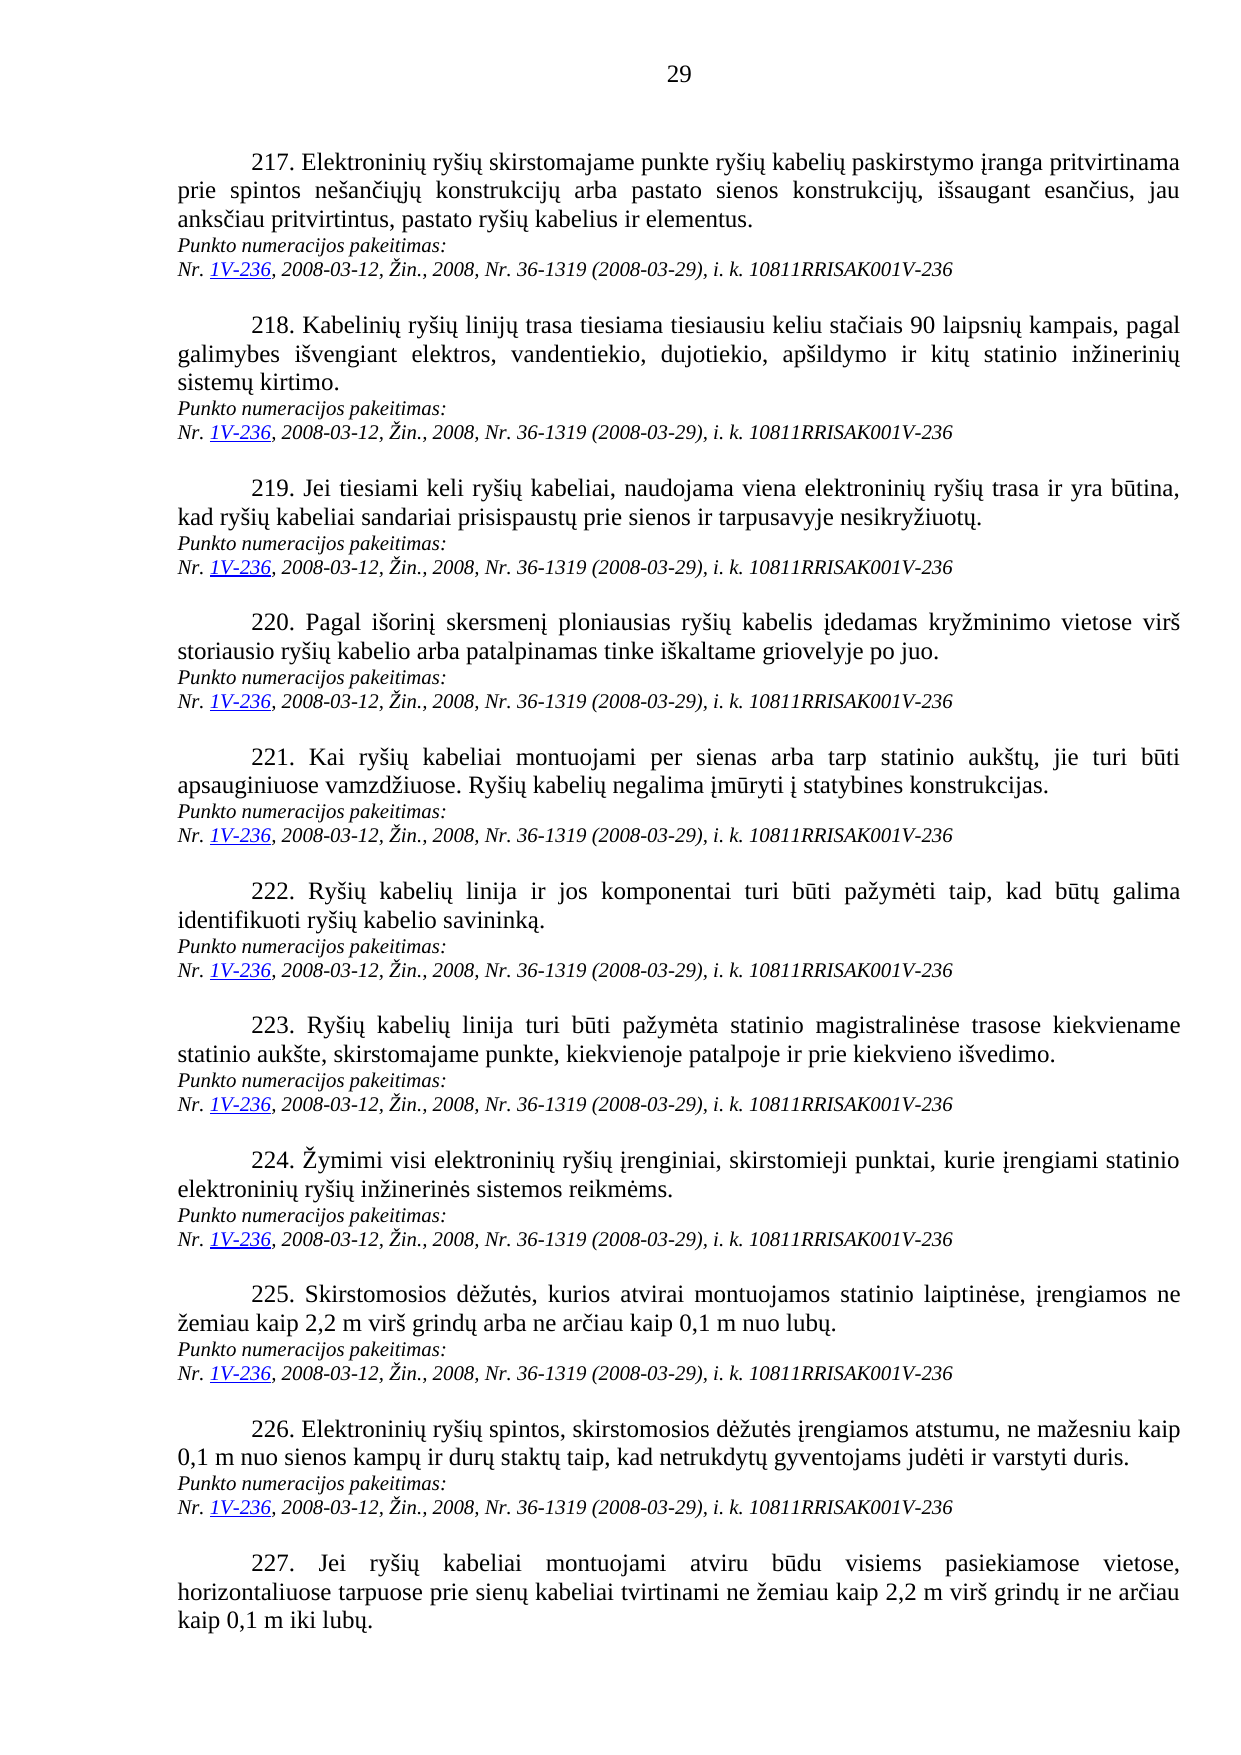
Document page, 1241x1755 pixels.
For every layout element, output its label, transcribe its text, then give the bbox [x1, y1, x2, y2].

text Punkto numeracijos pakeitimas: [177, 1202, 1181, 1227]
text 226. Elektroninių ryšių spintos, skirstomosios dėžutės įrengiamos atstumu, ne mažesniu kaip 0,1 m nuo sienos kampų ir durų staktų taip, kad netrukdytų gyventojams judėti ir varstyti duris. [177, 1414, 1181, 1471]
text 218. Kabelinių ryšių linijų trasa tiesiama tiesiausiu keliu stačiais 90 laipsnių kampais, pagal galimybes išvengiant elektros, vandentiekio, dujotiekio, apšildymo ir kitų statinio inžinerinių sistemų kirtimo. [177, 310, 1181, 396]
text 217. Elektroninių ryšių skirstomajame punkte ryšių kabelių paskirstymo įranga pritvirtinama prie spintos nešančiųjų konstrukcijų arba pastato sienos konstrukcijų, išsaugant esančius, jau anksčiau pritvirtintus, pastato ryšių kabelius ir elementus. [177, 147, 1181, 233]
text 221. Kai ryšių kabeliai montuojami per sienas arba tarp statinio aukštų, jie turi būti apsauginiuose vamzdžiuose. Ryšių kabelių negalima įmūryti į statybines konstrukcijas. [177, 742, 1181, 799]
text 220. Pagal išorinį skersmenį ploniausias ryšių kabelis įdedamas kryžminimo vietose virš storiausio ryšių kabelio arba patalpinamas tinke iškaltame griovelyje po juo. [177, 607, 1181, 665]
text Nr. 1V-236, 2008-03-12, Žin., 2008, Nr. 36-1319 (2008-03-29), i. k. 10811RRISAK001V-236 [177, 1092, 1181, 1116]
text Nr. 1V-236, 2008-03-12, Žin., 2008, Nr. 36-1319 (2008-03-29), i. k. 10811RRISAK001V-236 [177, 958, 1181, 982]
text Punkto numeracijos pakeitimas: [177, 233, 1181, 257]
text Punkto numeracijos pakeitimas: [177, 665, 1181, 689]
text 225. Skirstomosios dėžutės, kurios atvirai montuojamos statinio laiptinėse, įrengiamos ne žemiau kaip 2,2 m virš grindų arba ne arčiau kaip 0,1 m nuo lubų. [177, 1279, 1181, 1337]
text 224. Žymimi visi elektroninių ryšių įrenginiai, skirstomieji punktai, kurie įrengiami statinio elektroninių ryšių inžinerinės sistemos reikmėms. [177, 1145, 1181, 1202]
text Nr. 1V-236, 2008-03-12, Žin., 2008, Nr. 36-1319 (2008-03-29), i. k. 10811RRISAK001V-236 [177, 555, 1181, 579]
text Nr. 1V-236, 2008-03-12, Žin., 2008, Nr. 36-1319 (2008-03-29), i. k. 10811RRISAK001V-236 [177, 689, 1181, 713]
text 219. Jei tiesiami keli ryšių kabeliai, naudojama viena elektroninių ryšių trasa ir yra būtina, kad ryšių kabeliai sandariai prisispaustų prie sienos ir tarpusavyje nesikryžiuotų. [177, 473, 1181, 531]
text Punkto numeracijos pakeitimas: [177, 396, 1181, 420]
text Punkto numeracijos pakeitimas: [177, 934, 1181, 958]
text Nr. 1V-236, 2008-03-12, Žin., 2008, Nr. 36-1319 (2008-03-29), i. k. 10811RRISAK001V-236 [177, 1227, 1181, 1251]
text Punkto numeracijos pakeitimas: [177, 1068, 1181, 1092]
text Nr. 1V-236, 2008-03-12, Žin., 2008, Nr. 36-1319 (2008-03-29), i. k. 10811RRISAK001V-236 [177, 257, 1181, 281]
text 227. Jei ryšių kabeliai montuojami atviru būdu visiems pasiekiamose vietose, horizontaliuose tarpuose prie sienų kabeliai tvirtinami ne žemiau kaip 2,2 m virš grindų ir ne arčiau kaip 0,1 m iki lubų. [177, 1548, 1181, 1634]
text 223. Ryšių kabelių linija turi būti pažymėta statinio magistralinėse trasose kiekviename statinio aukšte, skirstomajame punkte, kiekvienoje patalpoje ir prie kiekvieno išvedimo. [177, 1011, 1181, 1068]
text Nr. 1V-236, 2008-03-12, Žin., 2008, Nr. 36-1319 (2008-03-29), i. k. 10811RRISAK001V-236 [177, 420, 1181, 444]
text Nr. 1V-236, 2008-03-12, Žin., 2008, Nr. 36-1319 (2008-03-29), i. k. 10811RRISAK001V-236 [177, 1361, 1181, 1385]
text Nr. 1V-236, 2008-03-12, Žin., 2008, Nr. 36-1319 (2008-03-29), i. k. 10811RRISAK001V-236 [177, 823, 1181, 847]
text Nr. 1V-236, 2008-03-12, Žin., 2008, Nr. 36-1319 (2008-03-29), i. k. 10811RRISAK001V-236 [177, 1495, 1181, 1519]
text Punkto numeracijos pakeitimas: [177, 1337, 1181, 1361]
text 222. Ryšių kabelių linija ir jos komponentai turi būti pažymėti taip, kad būtų galima identifikuoti ryšių kabelio savininką. [177, 876, 1181, 934]
text Punkto numeracijos pakeitimas: [177, 1471, 1181, 1495]
text Punkto numeracijos pakeitimas: [177, 799, 1181, 823]
text Punkto numeracijos pakeitimas: [177, 531, 1181, 555]
